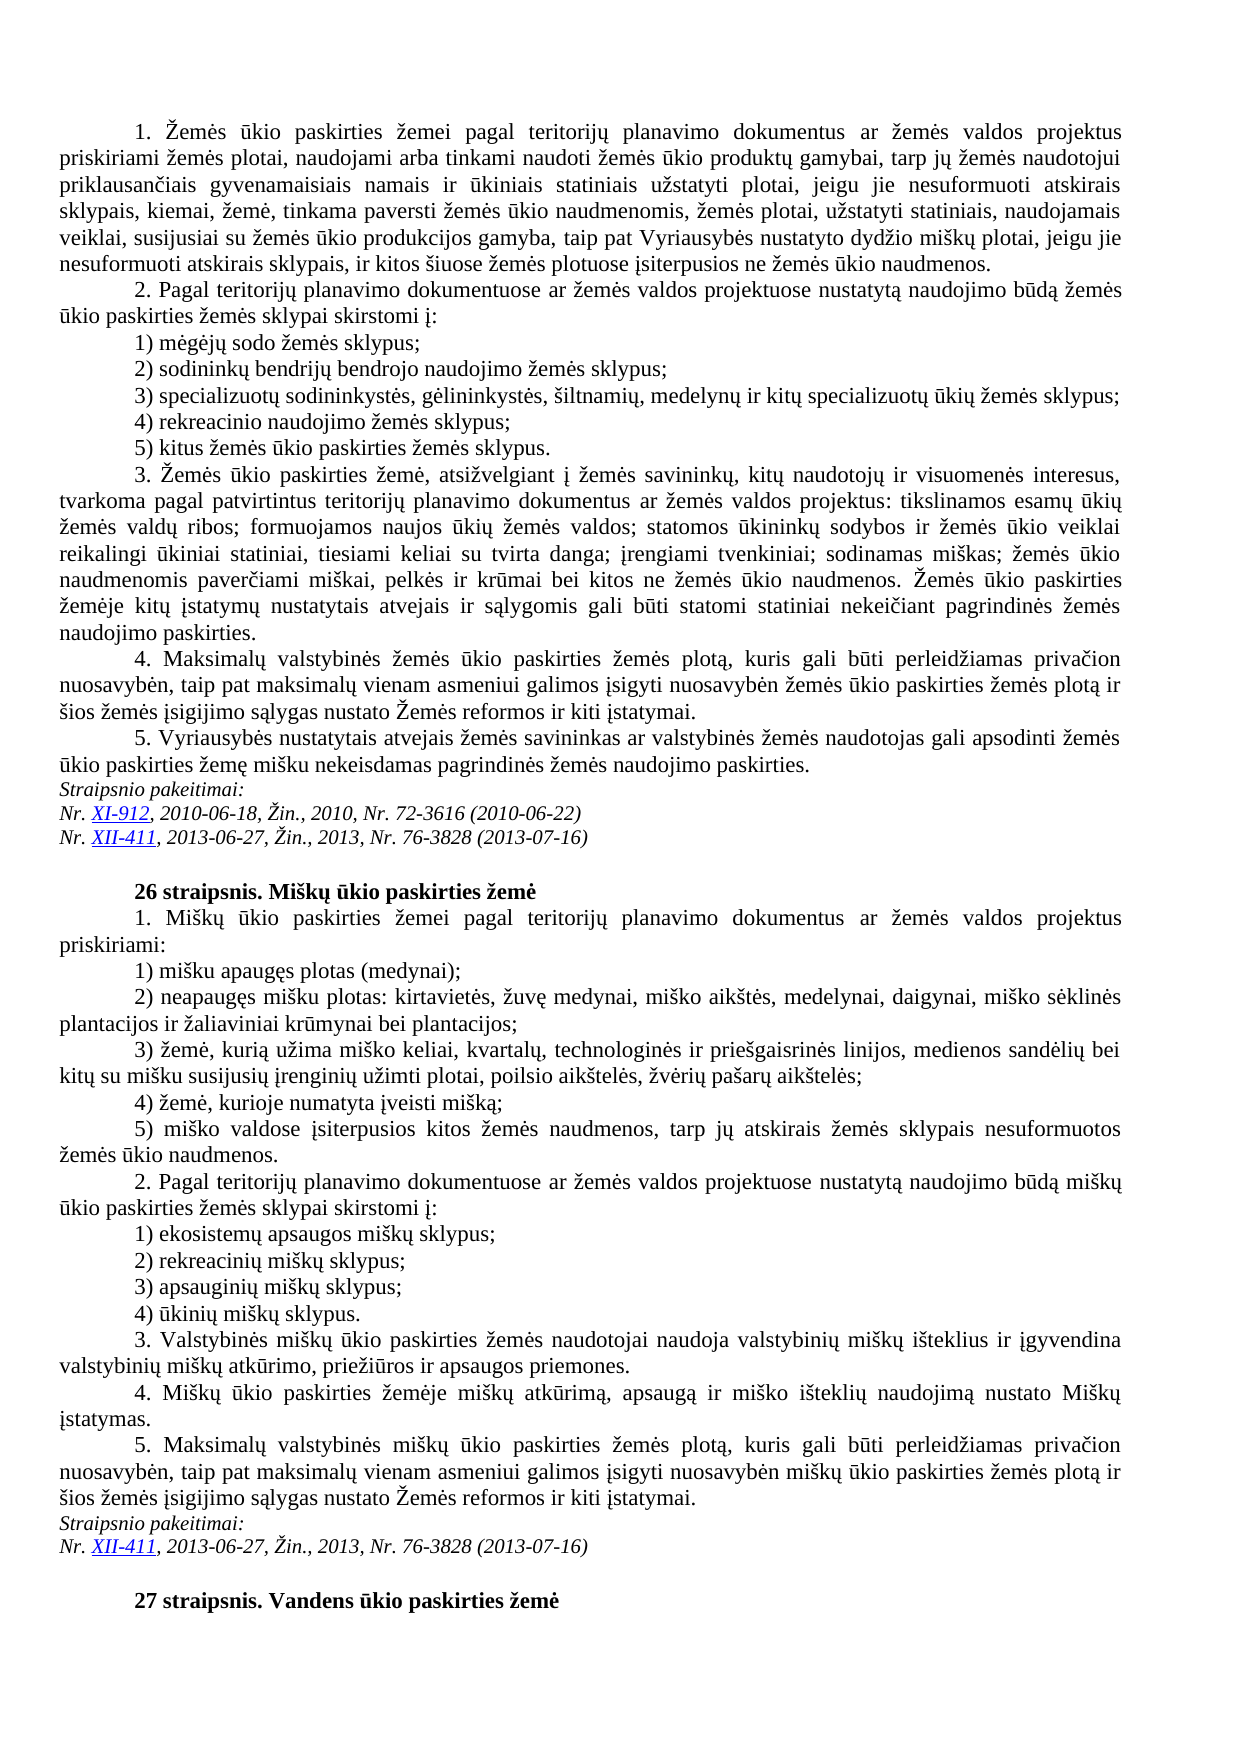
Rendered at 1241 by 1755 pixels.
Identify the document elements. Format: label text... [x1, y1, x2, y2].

text 3) specializuotų sodininkystės, gėlininkystės, šiltnamių, medelynų ir kitų specializuotų ūkių žemės sklypus; [59, 382, 1122, 408]
text 3) apsauginių miškų sklypus; [59, 1273, 1122, 1299]
text 3. Valstybinės miškų ūkio paskirties žemės naudotojai naudoja valstybinių miškų išteklius ir įgyvendina valstybinių miškų atkūrimo, priežiūros ir apsaugos priemones. [59, 1326, 1122, 1379]
text 5. Vyriausybės nustatytais atvejais žemės savininkas ar valstybinės žemės naudotojas gali apsodinti žemės ūkio paskirties žemę mišku nekeisdamas pagrindinės žemės naudojimo paskirties. [59, 724, 1122, 777]
text 4. Miškų ūkio paskirties žemėje miškų atkūrimą, apsaugą ir miško išteklių naudojimą nustato Miškų įstatymas. [59, 1379, 1122, 1431]
text 4) ūkinių miškų sklypus. [59, 1299, 1122, 1326]
text 2) neapaugęs mišku plotas: kirtavietės, žuvę medynai, miško aikštės, medelynai, daigynai, miško sėklinės plantacijos ir žaliaviniai krūmynai bei plantacijos; [59, 983, 1122, 1036]
text Straipsnio pakeitimai: [59, 1510, 1122, 1534]
text 2. Pagal teritorijų planavimo dokumentuose ar žemės valdos projektuose nustatytą naudojimo būdą miškų ūkio paskirties žemės sklypai skirstomi į: [59, 1168, 1122, 1221]
text 2. Pagal teritorijų planavimo dokumentuose ar žemės valdos projektuose nustatytą naudojimo būdą žemės ūkio paskirties žemės sklypai skirstomi į: [59, 276, 1122, 329]
text Straipsnio pakeitimai: [59, 777, 1122, 801]
text 1) mėgėjų sodo žemės sklypus; [59, 329, 1122, 355]
text 1. Miškų ūkio paskirties žemei pagal teritorijų planavimo dokumentus ar žemės valdos projektus priskiriami: [59, 904, 1122, 957]
text 4. Maksimalų valstybinės žemės ūkio paskirties žemės plotą, kuris gali būti perleidžiamas privačion nuosavybėn, taip pat maksimalų vienam asmeniui galimos įsigyti nuosavybėn žemės ūkio paskirties žemės plotą ir šios žemės įsigijimo sąlygas nustato Žemės reformos ir kiti įstatymai. [59, 645, 1122, 724]
text 26 straipsnis. Miškų ūkio paskirties žemė [59, 878, 1121, 904]
text Nr. XI-912, 2010-06-18, Žin., 2010, Nr. 72-3616 (2010-06-22) [59, 801, 1122, 825]
text 2) rekreacinių miškų sklypus; [59, 1247, 1122, 1273]
text 1. Žemės ūkio paskirties žemei pagal teritorijų planavimo dokumentus ar žemės valdos projektus priskiriami žemės plotai, naudojami arba tinkami naudoti žemės ūkio produktų gamybai, tarp jų žemės naudotojui priklausančiais gyvenamaisiais namais ir ūkiniais statiniais užstatyti plotai, jeigu jie nesuformuoti atskirais sklypais, kiemai, žemė, tinkama paversti žemės ūkio naudmenomis, žemės plotai, užstatyti statiniais, naudojamais veiklai, susijusiai su žemės ūkio produkcijos gamyba, taip pat Vyriausybės nustatyto dydžio miškų plotai, jeigu jie nesuformuoti atskirais sklypais, ir kitos šiuose žemės plotuose įsiterpusios ne žemės ūkio naudmenos. [59, 118, 1122, 276]
text 4) žemė, kurioje numatyta įveisti mišką; [59, 1089, 1122, 1115]
text 2) sodininkų bendrijų bendrojo naudojimo žemės sklypus; [59, 355, 1122, 382]
text 5. Maksimalų valstybinės miškų ūkio paskirties žemės plotą, kuris gali būti perleidžiamas privačion nuosavybėn, taip pat maksimalų vienam asmeniui galimos įsigyti nuosavybėn miškų ūkio paskirties žemės plotą ir šios žemės įsigijimo sąlygas nustato Žemės reformos ir kiti įstatymai. [59, 1431, 1122, 1510]
text 4) rekreacinio naudojimo žemės sklypus; [59, 408, 1122, 434]
text 5) miško valdose įsiterpusios kitos žemės naudmenos, tarp jų atskirais žemės sklypais nesuformuotos žemės ūkio naudmenos. [59, 1115, 1122, 1168]
text 5) kitus žemės ūkio paskirties žemės sklypus. [59, 434, 1122, 461]
text 3. Žemės ūkio paskirties žemė, atsižvelgiant į žemės savininkų, kitų naudotojų ir visuomenės interesus, tvarkoma pagal patvirtintus teritorijų planavimo dokumentus ar žemės valdos projektus: tikslinamos esamų ūkių žemės valdų ribos; formuojamos naujos ūkių žemės valdos; statomos ūkininkų sodybos ir žemės ūkio veiklai reikalingi ūkiniai statiniai, tiesiami keliai su tvirta danga; įrengiami tvenkiniai; sodinamas miškas; žemės ūkio naudmenomis paverčiami miškai, pelkės ir krūmai bei kitos ne žemės ūkio naudmenos. Žemės ūkio paskirties žemėje kitų įstatymų nustatytais atvejais ir sąlygomis gali būti statomi statiniai nekeičiant pagrindinės žemės naudojimo paskirties. [59, 461, 1122, 645]
text Nr. XII-411, 2013-06-27, Žin., 2013, Nr. 76-3828 (2013-07-16) [59, 1534, 1122, 1558]
text 1) mišku apaugęs plotas (medynai); [59, 957, 1122, 983]
text 1) ekosistemų apsaugos miškų sklypus; [59, 1221, 1122, 1247]
text Nr. XII-411, 2013-06-27, Žin., 2013, Nr. 76-3828 (2013-07-16) [59, 825, 1122, 849]
text 3) žemė, kurią užima miško keliai, kvartalų, technologinės ir priešgaisrinės linijos, medienos sandėlių bei kitų su mišku susijusių įrenginių užimti plotai, poilsio aikštelės, žvėrių pašarų aikštelės; [59, 1036, 1122, 1089]
text 27 straipsnis. Vandens ūkio paskirties žemė [59, 1587, 1121, 1614]
